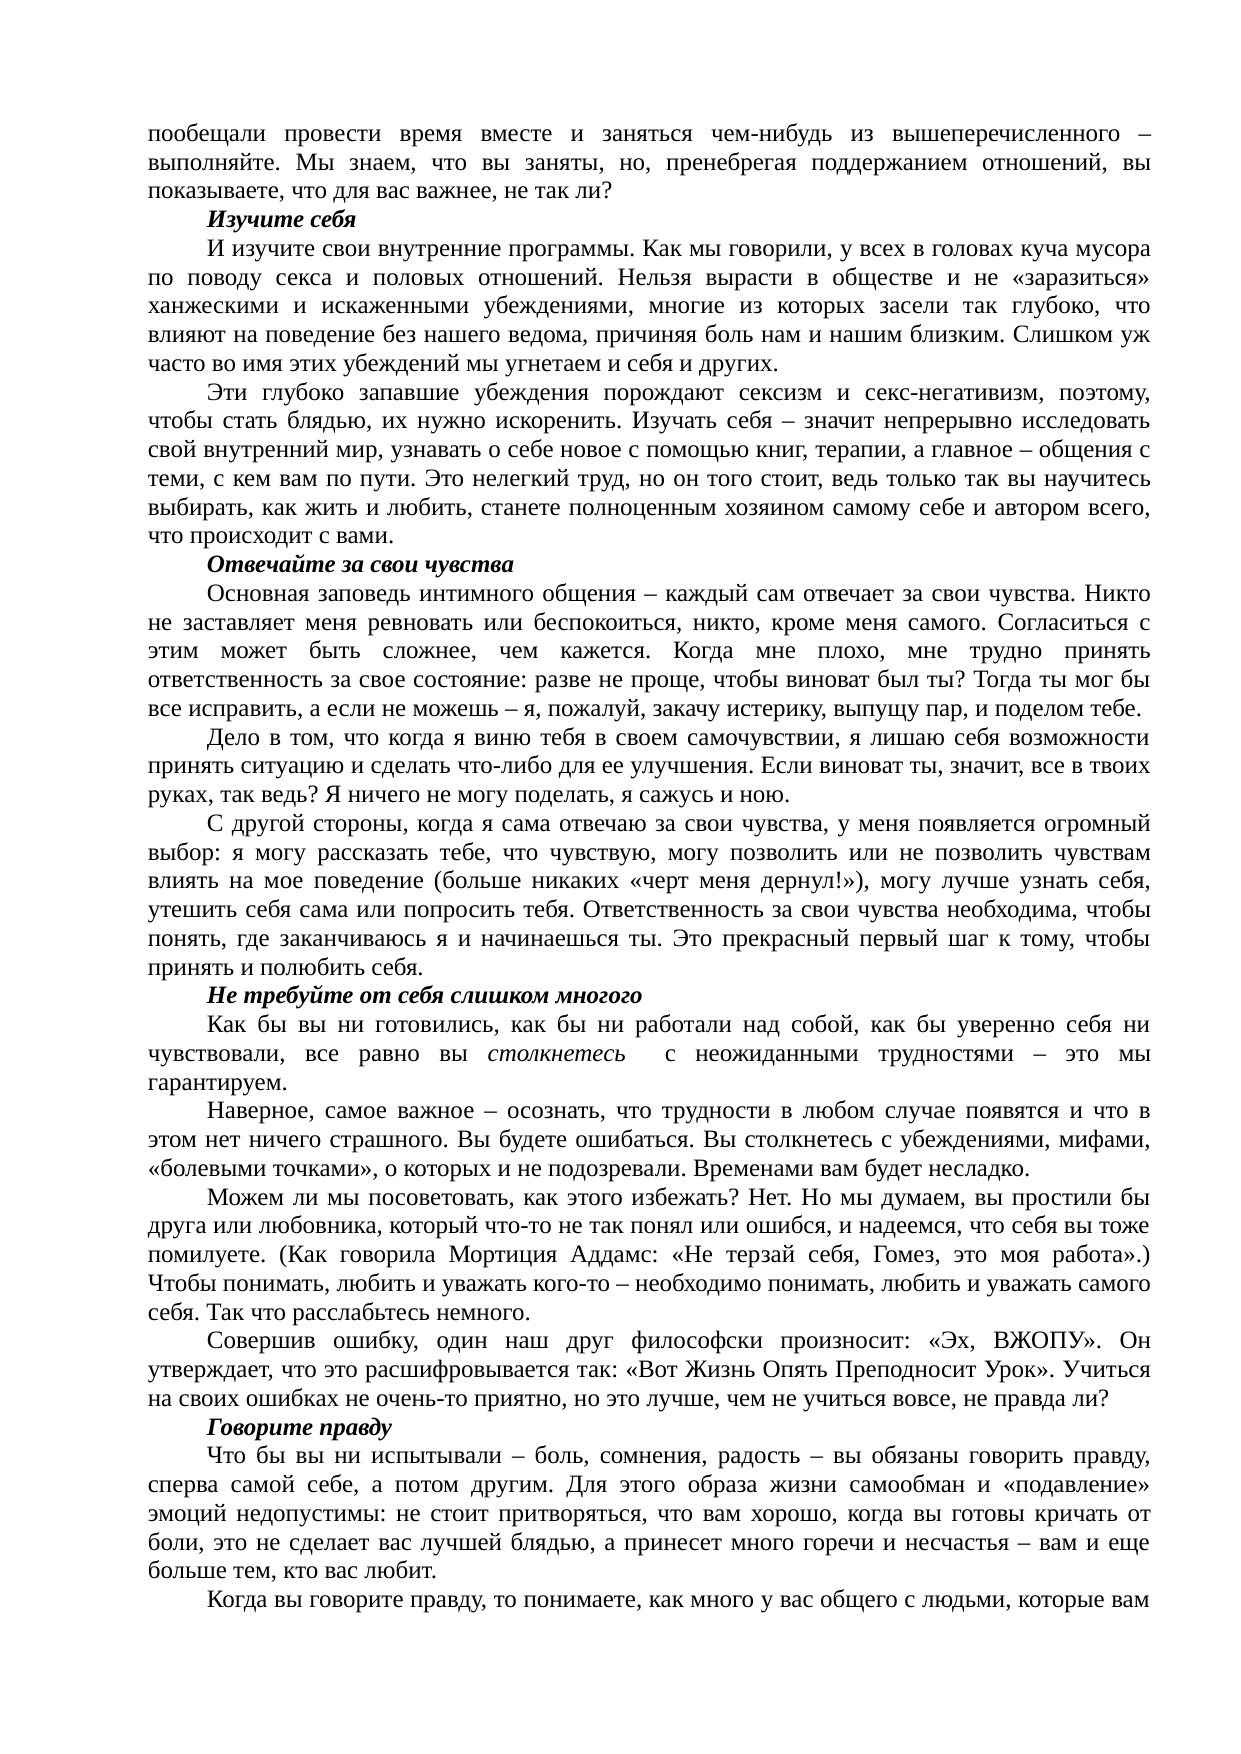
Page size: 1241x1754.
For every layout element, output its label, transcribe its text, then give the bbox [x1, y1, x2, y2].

text Основная заповедь интимного общения – каждый сам отвечает за свои чувства. Никто не заставляет меня ревновать или беспокоиться, никто, кроме меня самого. Согласиться с этим может быть сложнее, чем кажется. Когда мне плохо, мне трудно принять ответственность за свое состояние: разве не проще, чтобы виноват был ты? Тогда ты мог бы все исправить, а если не можешь – я, пожалуй, закачу истерику, выпущу пар, и поделом тебе. [148, 578, 1152, 722]
text Наверное, самое важное – осознать, что трудности в любом случае появятся и что в этом нет ничего страшного. Вы будете ошибаться. Вы столкнетесь с убеждениями, мифами, «болевыми точками», о которых и не подозревали. Временами вам будет несладко. [148, 1096, 1152, 1182]
text Дело в том, что когда я виню тебя в своем самочувствии, я лишаю себя возможности принять ситуацию и сделать что-либо для ее улучшения. Если виноват ты, значит, все в твоих руках, так ведь? Я ничего не могу поделать, я сажусь и ною. [148, 722, 1152, 808]
text Не требуйте от себя слишком многого [148, 981, 1152, 1009]
text Отвечайте за свои чувства [148, 549, 1152, 578]
text И изучите свои внутренние программы. Как мы говорили, у всех в головах куча мусора по поводу секса и половых отношений. Нельзя вырасти в обществе и не «заразиться» ханжескими и искаженными убеждениями, многие из которых засели так глубоко, что влияют на поведение без нашего ведома, причиняя боль нам и нашим близким. Слишком уж часто во имя этих убеждений мы угнетаем и себя и других. [148, 233, 1152, 377]
text Можем ли мы посоветовать, как этого избежать? Нет. Но мы думаем, вы простили бы друга или любовника, который что-то не так понял или ошибся, и надеемся, что себя вы тоже помилуете. (Как говорила Мортиция Аддамс: «Не терзай себя, Гомез, это моя работа».) Чтобы понимать, любить и уважать кого-то – необходимо понимать, любить и уважать самого себя. Так что расслабьтесь немного. [148, 1182, 1152, 1326]
text Как бы вы ни готовились, как бы ни работали над собой, как бы уверенно себя ни чувствовали, все равно вы столкнетесь с неожиданными трудностями – это мы гарантируем. [148, 1009, 1152, 1096]
text Говорите правду [148, 1412, 1152, 1441]
text Эти глубоко запавшие убеждения порождают сексизм и секс-негативизм, поэтому, чтобы стать блядью, их нужно искоренить. Изучать себя – значит непрерывно исследовать свой внутренний мир, узнавать о себе новое с помощью книг, терапии, а главное – общения с теми, с кем вам по пути. Это нелегкий труд, но он того стоит, ведь только так вы научитесь выбирать, как жить и любить, станете полноценным хозяином самому себе и автором всего, что происходит с вами. [148, 377, 1152, 549]
text Что бы вы ни испытывали – боль, сомнения, радость – вы обязаны говорить правду, сперва самой себе, а потом другим. Для этого образа жизни самообман и «подавление» эмоций недопустимы: не стоит притворяться, что вам хорошо, когда вы готовы кричать от боли, это не сделает вас лучшей блядью, а принесет много горечи и несчастья – вам и еще больше тем, кто вас любит. [148, 1441, 1152, 1584]
text Когда вы говорите правду, то понимаете, как много у вас общего с людьми, которые вам [148, 1584, 1152, 1613]
text Совершив ошибку, один наш друг философски произносит: «Эх, ВЖОПУ». Он утверждает, что это расшифровывается так: «Вот Жизнь Опять Преподносит Урок». Учиться на своих ошибках не очень-то приятно, но это лучше, чем не учиться вовсе, не правда ли? [148, 1326, 1152, 1412]
text Изучите себя [148, 204, 1152, 233]
text пообещали провести время вместе и заняться чем-нибудь из вышеперечисленного – выполняйте. Мы знаем, что вы заняты, но, пренебрегая поддержанием отношений, вы показываете, что для вас важнее, не так ли? [148, 118, 1152, 204]
text С другой стороны, когда я сама отвечаю за свои чувства, у меня появляется огромный выбор: я могу рассказать тебе, что чувствую, могу позволить или не позволить чувствам влиять на мое поведение (больше никаких «черт меня дернул!»), могу лучше узнать себя, утешить себя сама или попросить тебя. Ответственность за свои чувства необходима, чтобы понять, где заканчиваюсь я и начинаешься ты. Это прекрасный первый шаг к тому, чтобы принять и полюбить себя. [148, 808, 1152, 981]
